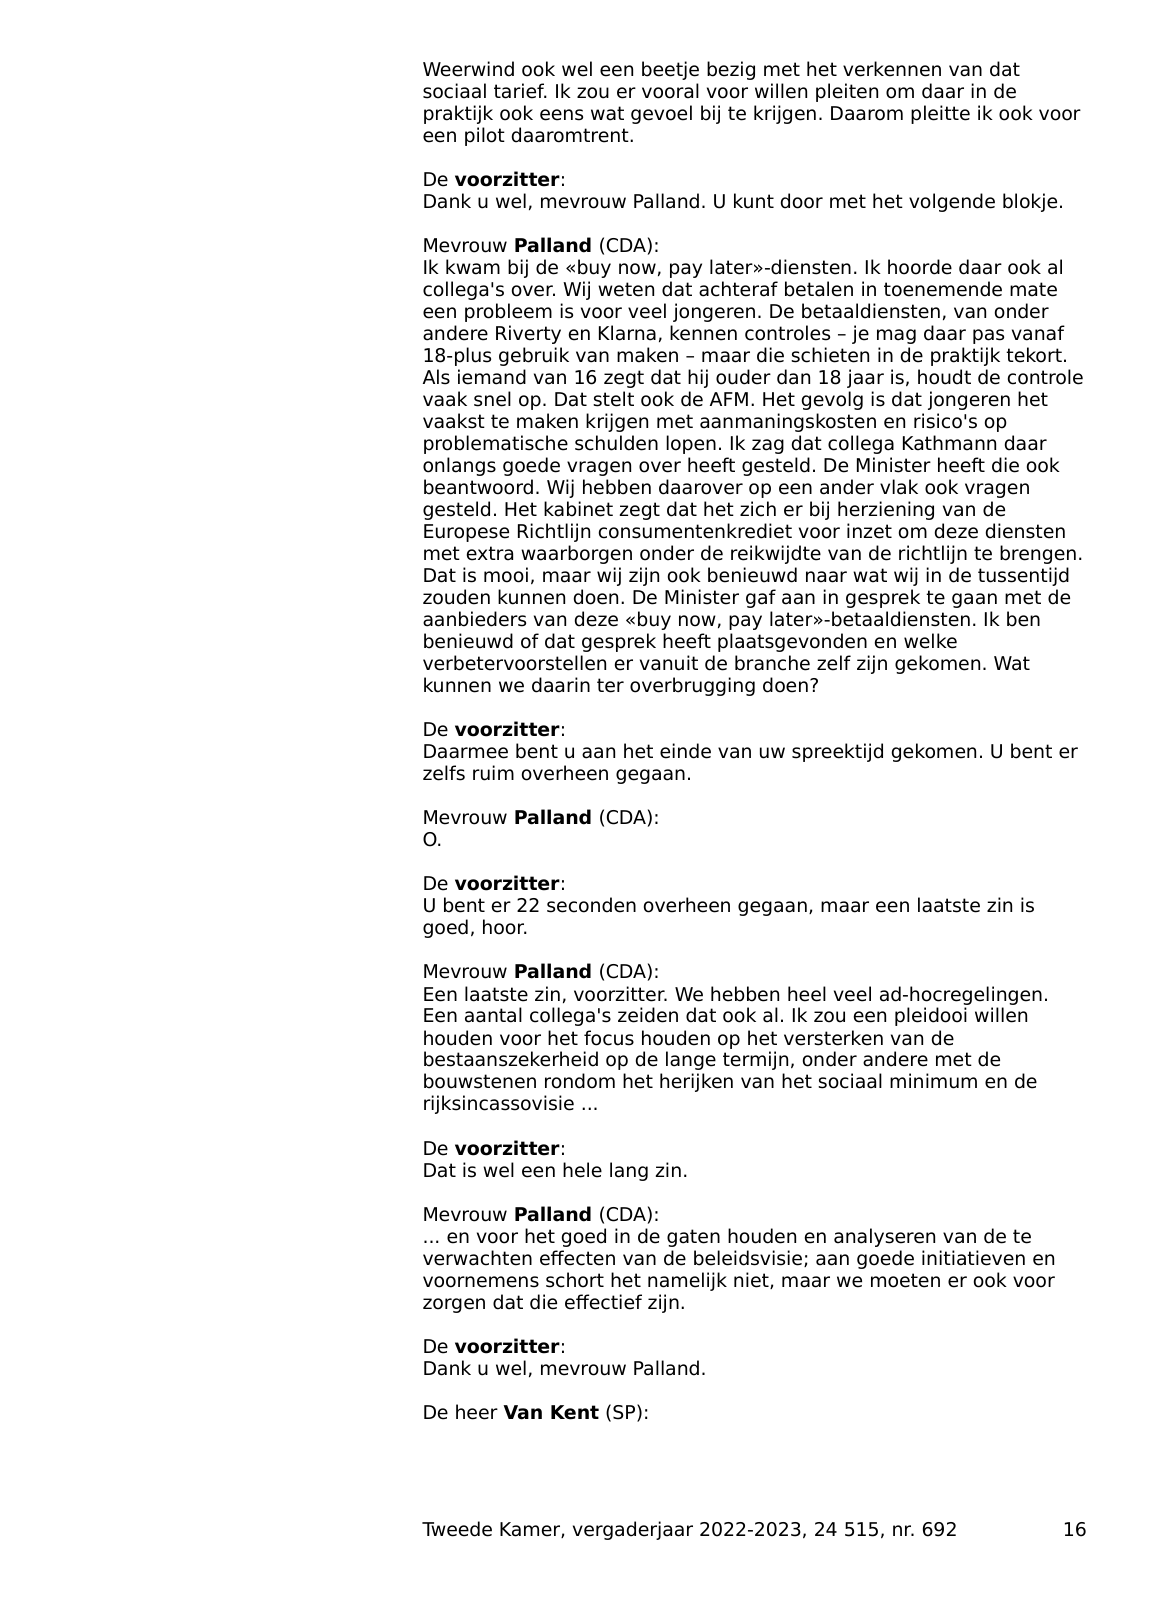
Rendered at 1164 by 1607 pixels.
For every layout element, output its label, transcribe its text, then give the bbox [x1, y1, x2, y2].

text De heer Van Kent (SP): [422, 1402, 1087, 1424]
text Daarmee bent u aan het einde van uw spreektijd gekomen. U bent er zelfs ruim overheen gegaan. [422, 741, 1087, 785]
text Dank u wel, mevrouw Palland. U kunt door met het volgende blokje. [422, 191, 1087, 213]
text De voorzitter: [422, 1336, 1087, 1358]
text De voorzitter: [422, 719, 1087, 741]
text De voorzitter: [422, 873, 1087, 895]
text Dat is wel een hele lang zin. [422, 1159, 1087, 1181]
text Dank u wel, mevrouw Palland. [422, 1358, 1087, 1380]
text Mevrouw Palland (CDA): [422, 807, 1087, 829]
text Een laatste zin, voorzitter. We hebben heel veel ad-hocregelingen. Een aantal collega's zeiden dat ook al. Ik zou een pleidooi willen houden voor het focus houden op het versterken van de bestaanszekerheid op de lange termijn, onder andere met de bouwstenen rondom het herijken van het sociaal minimum en de rijksincassovisie ... [422, 983, 1087, 1115]
text Mevrouw Palland (CDA): [422, 961, 1087, 983]
text De voorzitter: [422, 169, 1087, 191]
text O. [422, 829, 1087, 851]
text Mevrouw Palland (CDA): [422, 1204, 1087, 1226]
text ... en voor het goed in de gaten houden en analyseren van de te verwachten effecten van de beleidsvisie; aan goede initiatieven en voornemens schort het namelijk niet, maar we moeten er ook voor zorgen dat die effectief zijn. [422, 1226, 1087, 1313]
text Weerwind ook wel een beetje bezig met het verkennen van dat sociaal tarief. Ik zou er vooral voor willen pleiten om daar in de praktijk ook eens wat gevoel bij te krijgen. Daarom pleitte ik ook voor een pilot daaromtrent. [422, 59, 1087, 147]
text Ik kwam bij de «buy now, pay later»-diensten. Ik hoorde daar ook al collega's over. Wij weten dat achteraf betalen in toenemende mate een probleem is voor veel jongeren. De betaaldiensten, van onder andere Riverty en Klarna, kennen controles – je mag daar pas vanaf 18-plus gebruik van maken – maar die schieten in de praktijk tekort. Als iemand van 16 zegt dat hij ouder dan 18 jaar is, houdt de controle vaak snel op. Dat stelt ook de AFM. Het gevolg is dat jongeren het vaakst te maken krijgen met aanmaningskosten en risico's op problematische schulden lopen. Ik zag dat collega Kathmann daar onlangs goede vragen over heeft gesteld. De Minister heeft die ook beantwoord. Wij hebben daarover op een ander vlak ook vragen gesteld. Het kabinet zegt dat het zich er bij herziening van de Europese Richtlijn consumentenkrediet voor inzet om deze diensten met extra waarborgen onder de reikwijdte van de richtlijn te brengen. Dat is mooi, maar wij zijn ook benieuwd naar wat wij in de tussentijd zouden kunnen doen. De Minister gaf aan in gesprek te gaan met de aanbieders van deze «buy now, pay later»-betaaldiensten. Ik ben benieuwd of dat gesprek heeft plaatsgevonden en welke verbetervoorstellen er vanuit de branche zelf zijn gekomen. Wat kunnen we daarin ter overbrugging doen? [422, 257, 1087, 697]
text Mevrouw Palland (CDA): [422, 235, 1087, 257]
text De voorzitter: [422, 1137, 1087, 1159]
text U bent er 22 seconden overheen gegaan, maar een laatste zin is goed, hoor. [422, 895, 1087, 939]
